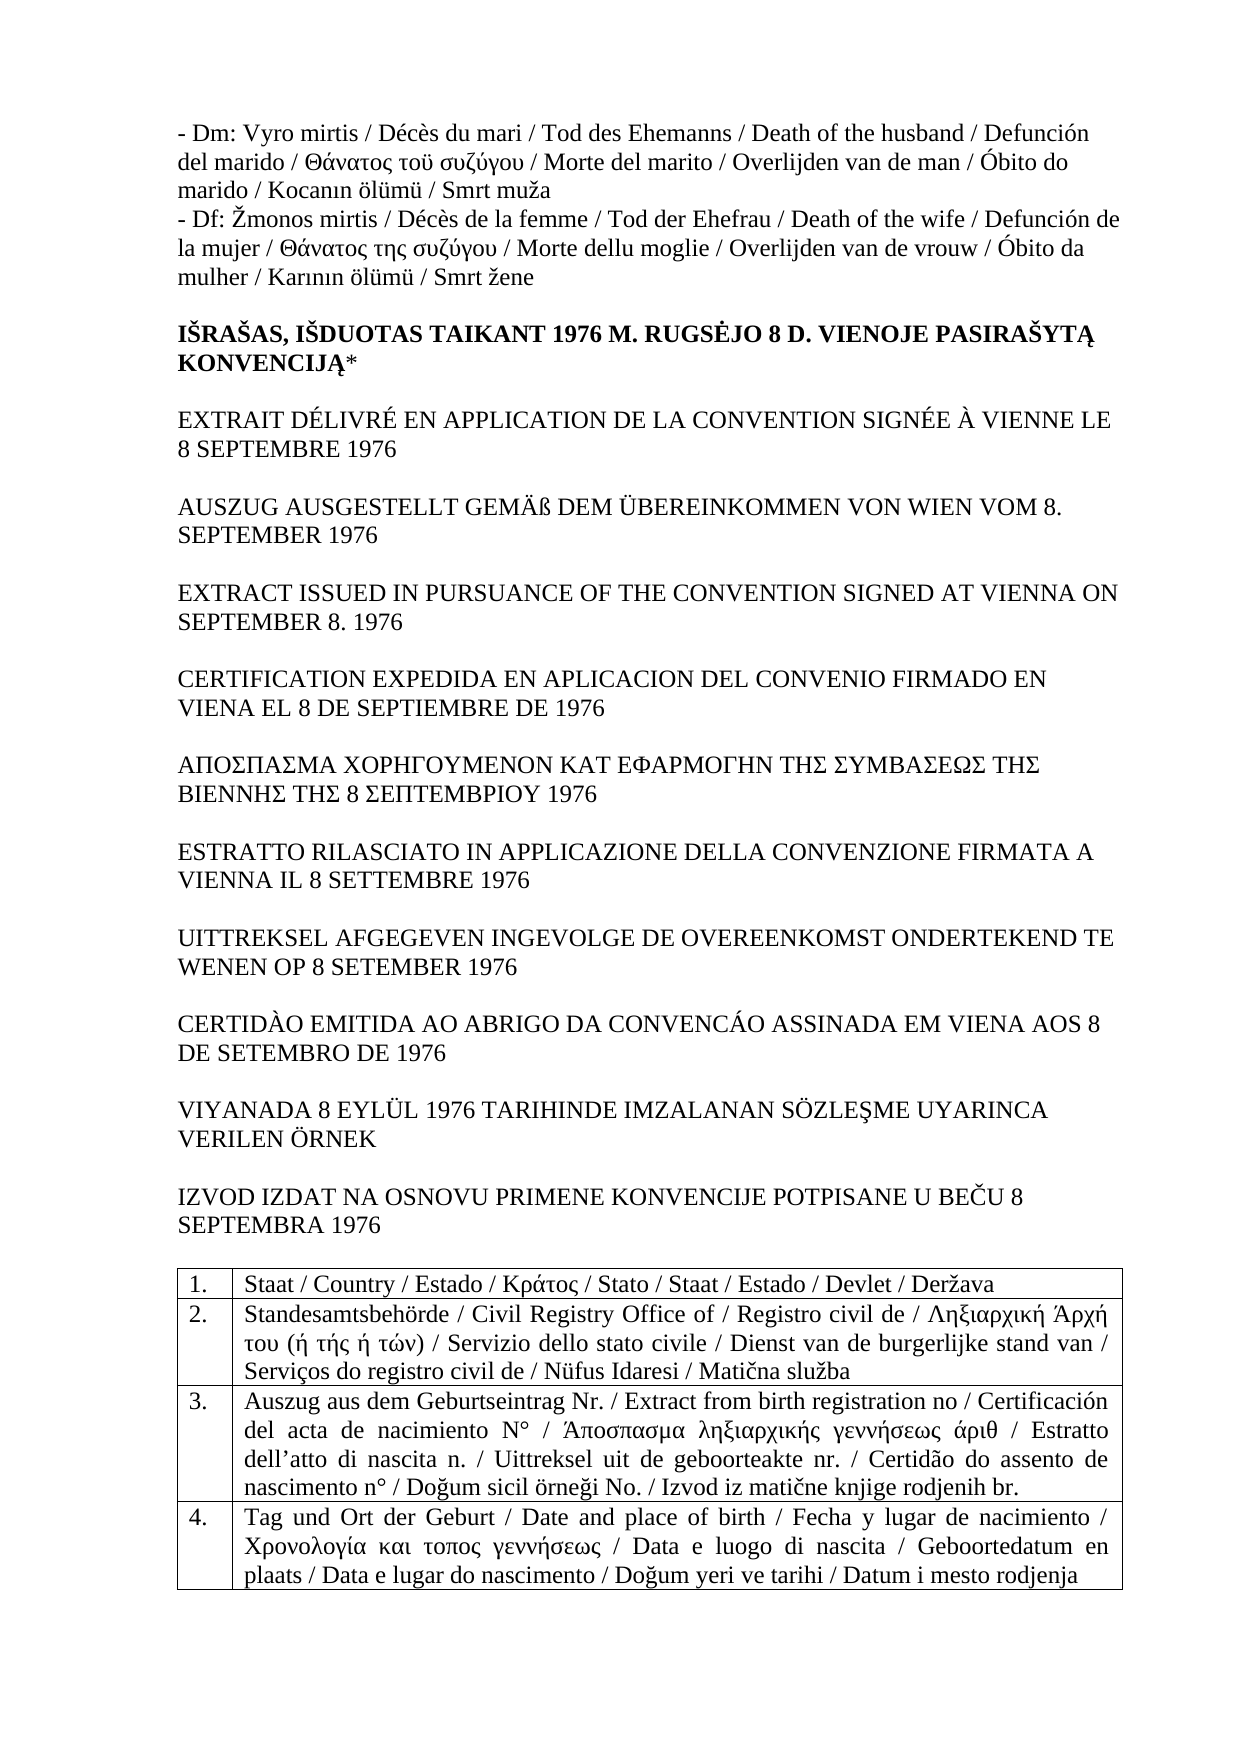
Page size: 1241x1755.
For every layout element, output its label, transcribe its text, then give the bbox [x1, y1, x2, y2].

text CERTIFICATION EXPEDIDA EN APLICACION DEL CONVENIO FIRMADO EN VIENA EL 8 DE SEPTIEMBRE DE 1976 [177, 664, 1122, 722]
text ESTRATTO RILASCIATO IN APPLICAZIONE DELLA CONVENZIONE FIRMATA A VIENNA IL 8 SETTEMBRE 1976 [177, 837, 1122, 894]
table_cell 2. [178, 1299, 232, 1385]
text IZVOD IZDAT NA OSNOVU PRIMENE KONVENCIJE POTPISANE U BEČU 8 SEPTEMBRA 1976 [177, 1182, 1122, 1239]
text EXTRAIT DÉLIVRÉ EN APPLICATION DE LA CONVENTION SIGNÉE À VIENNE LE 8 SEPTEMBRE 1976 [177, 406, 1122, 463]
text - Df: Žmonos mirtis / Décès de la femme / Tod der Ehefrau / Death of the wife / Defunción de la mujer / Θάνατος της συζύγου / Morte dellu moglie / Overlijden van de vrouw / Óbito da mulher / Karının ölümü / Smrt žene [177, 204, 1122, 291]
table_cell Standesamtsbehörde / Civil Registry Office of / Registro civil de / Ληξιαρχική Άρχή του (ή τής ή τών) / Servizio dello stato civile / Dienst van de burgerlijke stand van / Serviços do registro civil de / Nüfus Idaresi / Matična služba [233, 1299, 1122, 1385]
table_cell 4. [178, 1502, 232, 1588]
table_header Staat / Country / Estado / Κράτος / Stato / Staat / Estado / Devlet / Deržava [233, 1269, 1122, 1298]
text CERTIDÀO EMITIDA AO ABRIGO DA CONVENCÁO ASSINADA EM VIENA AOS 8 DE SETEMBRO DE 1976 [177, 1009, 1122, 1067]
table_cell 3. [178, 1386, 232, 1501]
text AUSZUG AUSGESTELLT GEMÄß DEM ÜBEREINKOMMEN VON WIEN VOM 8. SEPTEMBER 1976 [177, 492, 1122, 549]
text EXTRACT ISSUED IN PURSUANCE OF THE CONVENTION SIGNED AT VIENNA ON SEPTEMBER 8. 1976 [177, 578, 1122, 636]
text VIYANADA 8 EYLÜL 1976 TARIHINDE IMZALANAN SÖZLEŞME UYARINCA VERILEN ÖRNEK [177, 1096, 1122, 1153]
table_cell Tag und Ort der Geburt / Date and place of birth / Fecha y lugar de nacimiento / Χρονολογία και τοπος γεννήσεως / Data e luogo di nascita / Geboortedatum en plaats / Data e lugar do nascimento / Doğum yeri ve tarihi / Datum i mesto rodjenja [233, 1502, 1122, 1588]
text IŠRAŠAS, IŠDUOTAS TAIKANT 1976 M. RUGSĖJO 8 D. VIENOJE PASIRAŠYTĄ KONVENCIJĄ* [177, 319, 1122, 377]
text UITTREKSEL AFGEGEVEN INGEVOLGE DE OVEREENKOMST ONDERTEKEND TE WENEN OP 8 SETEMBER 1976 [177, 923, 1122, 981]
text ΑΠΟΣΠΑΣΜΑ ΧΟΡΗΓΟΥΜΕΝΟΝ ΚΑΤ ΕΦΑΡΜΟΓΗΝ ΤΗΣ ΣΥΜΒΑΣΕΩΣ ΤΗΣ ΒΙΕΝΝΗΣ ΤΗΣ 8 ΣΕΠΤΕΜΒΡΙΟΥ 1976 [177, 751, 1122, 808]
table_header 1. [178, 1269, 232, 1298]
text - Dm: Vyro mirtis / Décès du mari / Tod des Ehemanns / Death of the husband / Defunción del marido / Θάνατος τοϋ συζύγου / Morte del marito / Overlijden van de man / Óbito do marido / Kocanın ölümü / Smrt muža [177, 118, 1122, 204]
table_cell Auszug aus dem Geburtseintrag Nr. / Extract from birth registration no / Certificación del acta de nacimiento N° / Άποσπασμα ληξιαρχικής γεννήσεως άριθ / Estratto dell’atto di nascita n. / Uittreksel uit de geboorteakte nr. / Certidão do assento de nascimento n° / Doğum sicil örneği No. / Izvod iz matične knjige rodjenih br. [233, 1386, 1122, 1501]
